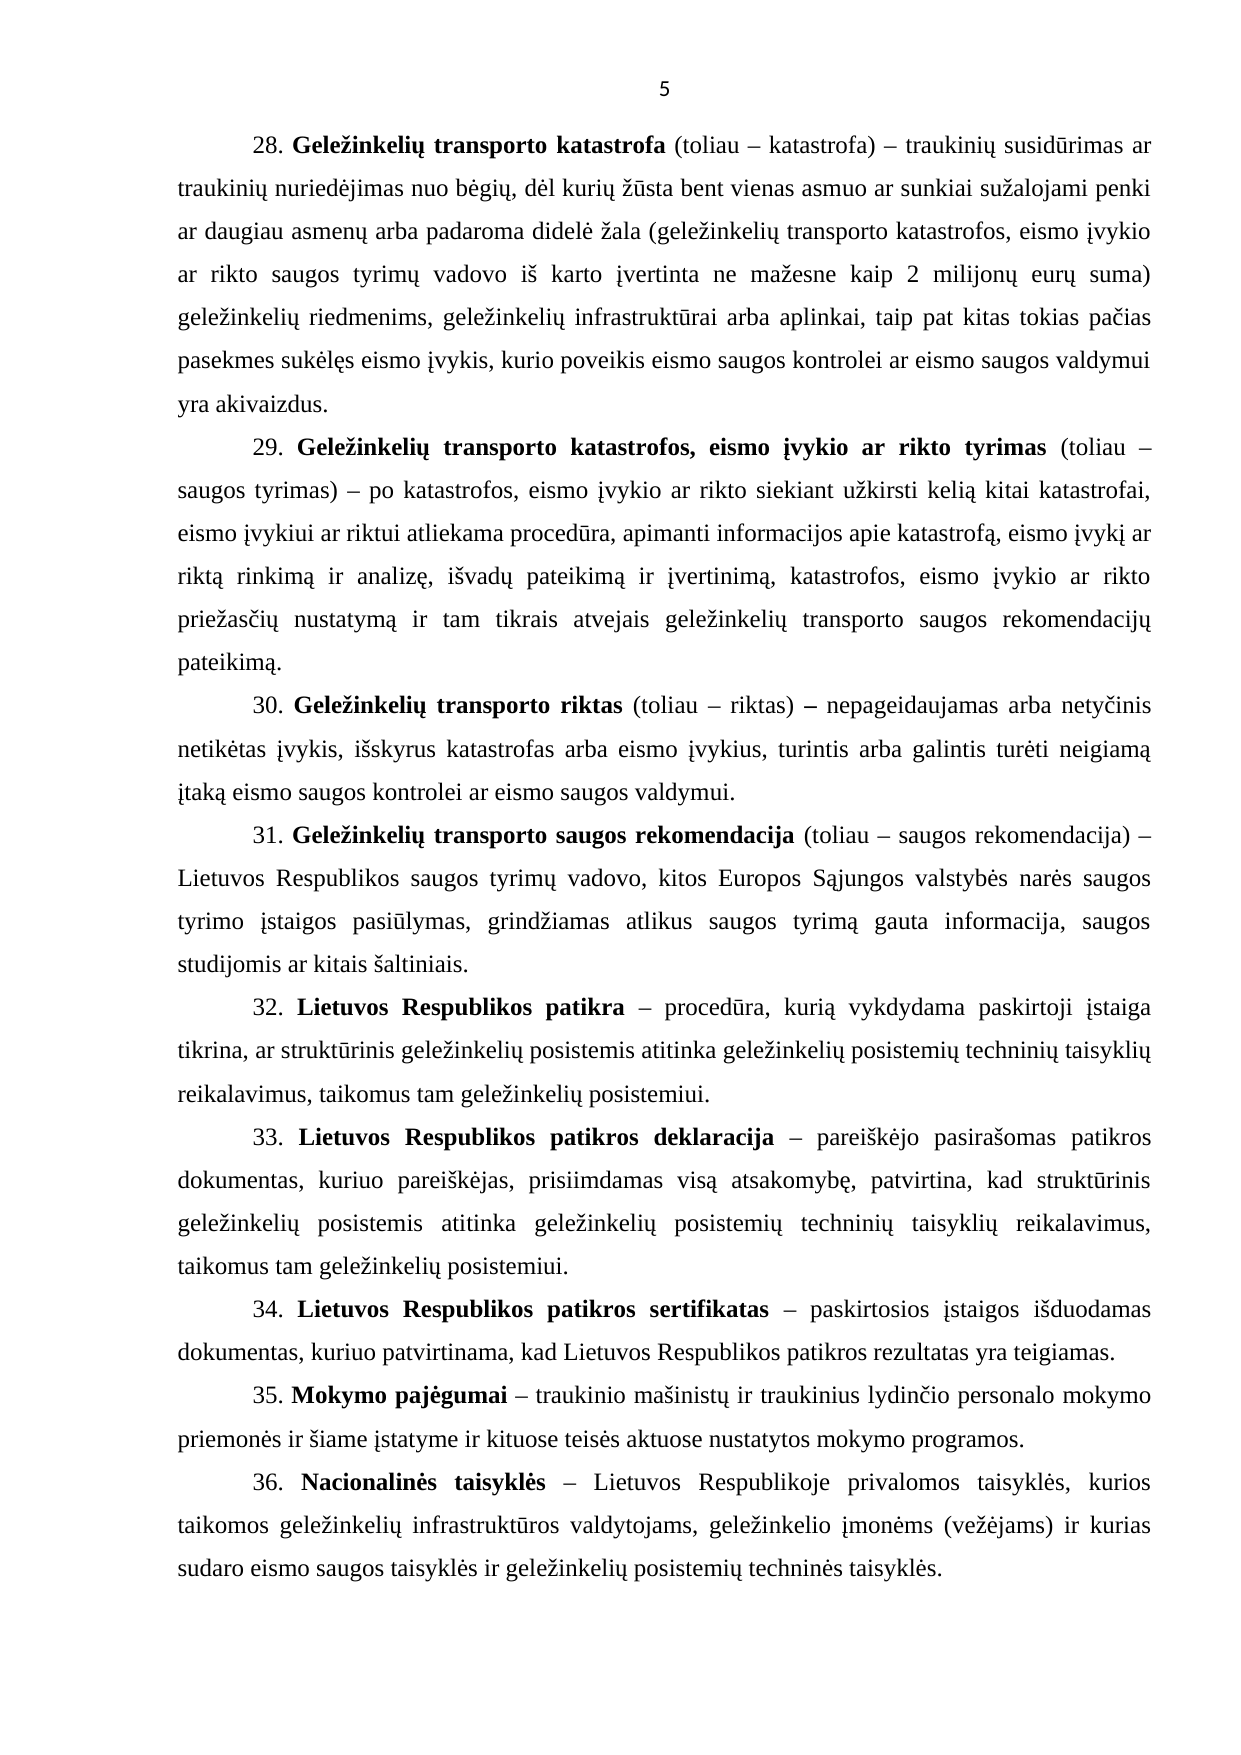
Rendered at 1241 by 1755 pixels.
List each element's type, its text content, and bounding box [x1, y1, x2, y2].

text 31. Geležinkelių transporto saugos rekomendacija (toliau – saugos rekomendacija) – Lietuvos Respublikos saugos tyrimų vadovo, kitos Europos Sąjungos valstybės narės saugos tyrimo įstaigos pasiūlymas, grindžiamas atlikus saugos tyrimą gauta informacija, saugos studijomis ar kitais šaltiniais. [177, 820, 1152, 978]
text 34. Lietuvos Respublikos patikros sertifikatas – paskirtosios įstaigos išduodamas dokumentas, kuriuo patvirtinama, kad Lietuvos Respublikos patikros rezultatas yra teigiamas. [177, 1294, 1152, 1366]
text 36. Nacionalinės taisyklės – Lietuvos Respublikoje privalomos taisyklės, kurios taikomos geležinkelių infrastruktūros valdytojams, geležinkelio įmonėms (vežėjams) ir kurias sudaro eismo saugos taisyklės ir geležinkelių posistemių techninės taisyklės. [177, 1467, 1152, 1582]
text 33. Lietuvos Respublikos patikros deklaracija – pareiškėjo pasirašomas patikros dokumentas, kuriuo pareiškėjas, prisiimdamas visą atsakomybę, patvirtina, kad struktūrinis geležinkelių posistemis atitinka geležinkelių posistemių techninių taisyklių reikalavimus, taikomus tam geležinkelių posistemiui. [177, 1122, 1152, 1280]
text 28. Geležinkelių transporto katastrofa (toliau – katastrofa) – traukinių susidūrimas ar traukinių nuriedėjimas nuo bėgių, dėl kurių žūsta bent vienas asmuo ar sunkiai sužalojami penki ar daugiau asmenų arba padaroma didelė žala (geležinkelių transporto katastrofos, eismo įvykio ar rikto saugos tyrimų vadovo iš karto įvertinta ne mažesne kaip 2 milijonų eurų suma) geležinkelių riedmenims, geležinkelių infrastruktūrai arba aplinkai, taip pat kitas tokias pačias pasekmes sukėlęs eismo įvykis, kurio poveikis eismo saugos kontrolei ar eismo saugos valdymui yra akivaizdus. [177, 130, 1152, 417]
text 29. Geležinkelių transporto katastrofos, eismo įvykio ar rikto tyrimas (toliau – saugos tyrimas) – po katastrofos, eismo įvykio ar rikto siekiant užkirsti kelią kitai katastrofai, eismo įvykiui ar riktui atliekama procedūra, apimanti informacijos apie katastrofą, eismo įvykį ar riktą rinkimą ir analizę, išvadų pateikimą ir įvertinimą, katastrofos, eismo įvykio ar rikto priežasčių nustatymą ir tam tikrais atvejais geležinkelių transporto saugos rekomendacijų pateikimą. [177, 432, 1152, 676]
text 32. Lietuvos Respublikos patikra – procedūra, kurią vykdydama paskirtoji įstaiga tikrina, ar struktūrinis geležinkelių posistemis atitinka geležinkelių posistemių techninių taisyklių reikalavimus, taikomus tam geležinkelių posistemiui. [177, 992, 1152, 1107]
text 30. Geležinkelių transporto riktas (toliau – riktas) – nepageidaujamas arba netyčinis netikėtas įvykis, išskyrus katastrofas arba eismo įvykius, turintis arba galintis turėti neigiamą įtaką eismo saugos kontrolei ar eismo saugos valdymui. [177, 691, 1152, 806]
text 35. Mokymo pajėgumai – traukinio mašinistų ir traukinius lydinčio personalo mokymo priemonės ir šiame įstatyme ir kituose teisės aktuose nustatytos mokymo programos. [177, 1381, 1152, 1452]
